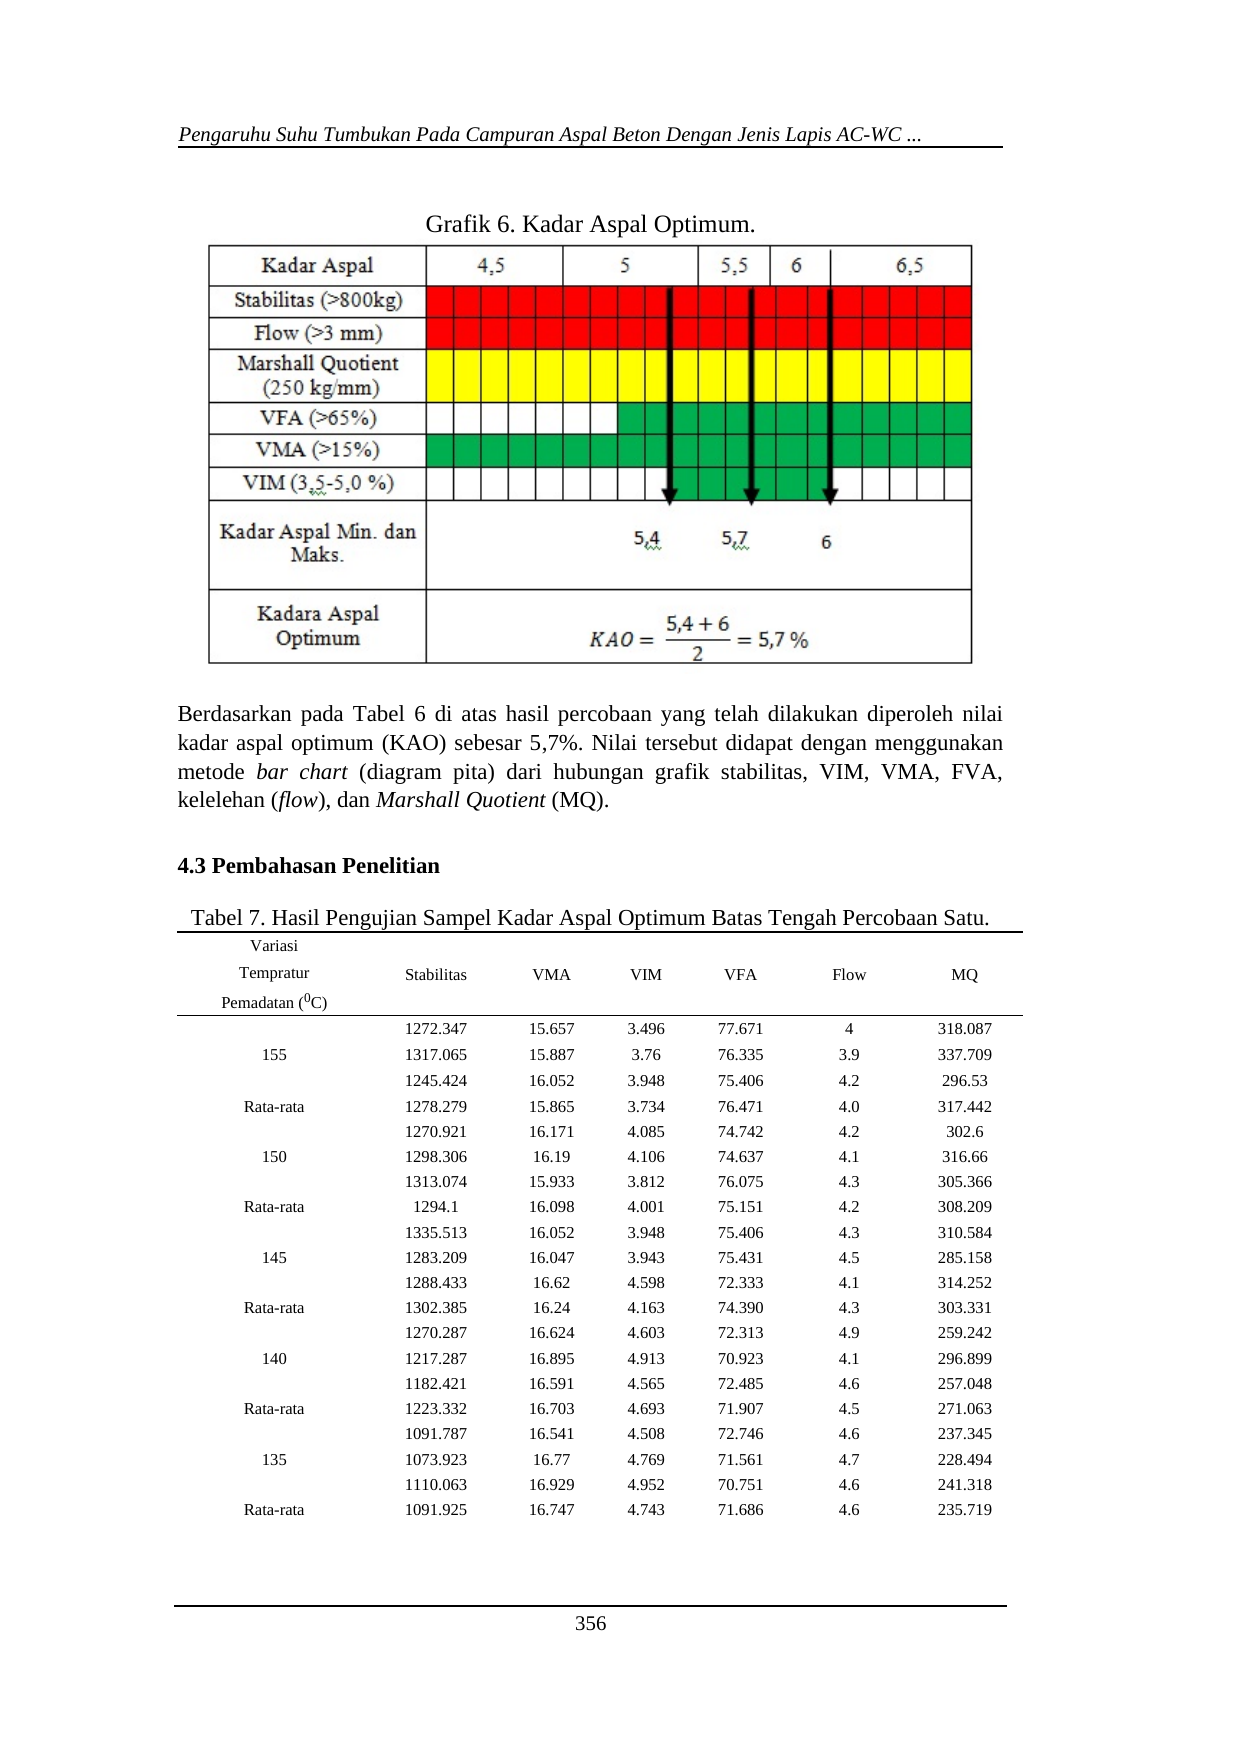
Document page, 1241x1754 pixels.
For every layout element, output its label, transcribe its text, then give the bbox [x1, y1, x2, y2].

table_cell 302.6 [907, 1119, 1022, 1144]
text 4.3 Pembahasan Penelitian [177, 852, 1004, 878]
table_cell 16.703 [501, 1396, 602, 1421]
table_cell 4.2 [791, 1194, 907, 1219]
table_cell 308.209 [907, 1194, 1022, 1219]
table_cell 75.431 [690, 1245, 791, 1270]
table_cell 1335.513 [371, 1220, 501, 1245]
table_cell 235.719 [907, 1497, 1022, 1522]
table_cell 16.19 [501, 1144, 602, 1169]
table_cell 1298.306 [371, 1144, 501, 1169]
table_cell 74.742 [690, 1119, 791, 1144]
table_header VIM [602, 933, 690, 1015]
table_cell 257.048 [907, 1371, 1022, 1396]
table_cell 4.508 [602, 1421, 690, 1446]
table_cell 1110.063 [371, 1472, 501, 1497]
table_cell 16.624 [501, 1320, 602, 1346]
table_cell 337.709 [907, 1041, 1022, 1067]
table_cell 71.686 [690, 1497, 791, 1522]
table_cell 4.3 [791, 1295, 907, 1320]
table_cell 3.948 [602, 1067, 690, 1093]
table_cell 75.406 [690, 1220, 791, 1245]
table_cell 4.001 [602, 1194, 690, 1219]
table_cell 4 [791, 1016, 907, 1041]
table_cell 4.913 [602, 1346, 690, 1371]
table_cell 77.671 [690, 1016, 791, 1041]
table_cell 3.9 [791, 1041, 907, 1067]
table_cell 71.561 [690, 1446, 791, 1472]
table_cell 140 [177, 1320, 371, 1396]
table_cell Rata-rata [177, 1295, 371, 1320]
table_cell 4.9 [791, 1320, 907, 1346]
table_cell 16.62 [501, 1270, 602, 1295]
table_cell 1073.923 [371, 1446, 501, 1472]
table_cell 228.494 [907, 1446, 1022, 1472]
table_cell 16.052 [501, 1067, 602, 1093]
table_cell 3.943 [602, 1245, 690, 1270]
table_cell 1313.074 [371, 1169, 501, 1194]
table_cell Rata-rata [177, 1094, 371, 1119]
table_cell 1288.433 [371, 1270, 501, 1295]
table_cell 16.747 [501, 1497, 602, 1522]
table_cell 135 [177, 1421, 371, 1497]
table_cell 237.345 [907, 1421, 1022, 1446]
table_cell 16.098 [501, 1194, 602, 1219]
table_cell 4.0 [791, 1094, 907, 1119]
picture [197, 238, 984, 674]
table_cell 305.366 [907, 1169, 1022, 1194]
table_cell Tempratur [177, 958, 371, 985]
text Berdasarkan pada Tabel 6 di atas hasil percobaan yang telah dilakukan diperoleh nilai kadar aspal optimum (KAO) sebesar 5,7%. Nilai tersebut didapat dengan menggunakan metode bar chart (diagram pita) dari hubungan grafik stabilitas, VIM, VMA, FVA, kelelehan (flow), dan Marshall Quotient (MQ). [177, 674, 1004, 813]
table_cell 4.106 [602, 1144, 690, 1169]
table_cell 72.485 [690, 1371, 791, 1396]
table_cell 1283.209 [371, 1245, 501, 1270]
table_cell 3.948 [602, 1220, 690, 1245]
table_cell 1270.921 [371, 1119, 501, 1144]
table_cell 145 [177, 1220, 371, 1295]
table_cell 16.047 [501, 1245, 602, 1270]
table_cell 285.158 [907, 1245, 1022, 1270]
table_cell Rata-rata [177, 1194, 371, 1219]
table_cell 318.087 [907, 1016, 1022, 1041]
table_cell 1270.287 [371, 1320, 501, 1346]
table_cell 1223.332 [371, 1396, 501, 1421]
table_cell 75.151 [690, 1194, 791, 1219]
table_cell 1091.787 [371, 1421, 501, 1446]
table_cell 75.406 [690, 1067, 791, 1093]
table_cell 15.887 [501, 1041, 602, 1067]
table_cell 1302.385 [371, 1295, 501, 1320]
table_cell 4.743 [602, 1497, 690, 1522]
table_cell 76.471 [690, 1094, 791, 1119]
table_cell 15.865 [501, 1094, 602, 1119]
table_cell 4.2 [791, 1067, 907, 1093]
table_cell 74.390 [690, 1295, 791, 1320]
table_cell 1317.065 [371, 1041, 501, 1067]
table_cell 4.1 [791, 1144, 907, 1169]
table_cell 4.6 [791, 1497, 907, 1522]
table_cell 155 [177, 1016, 371, 1093]
table_cell 4.163 [602, 1295, 690, 1320]
table_cell 4.565 [602, 1371, 690, 1396]
table_cell 16.895 [501, 1346, 602, 1371]
table_cell 70.751 [690, 1472, 791, 1497]
table_cell 4.3 [791, 1169, 907, 1194]
table_cell 76.335 [690, 1041, 791, 1067]
table_cell 241.318 [907, 1472, 1022, 1497]
table_cell 3.496 [602, 1016, 690, 1041]
table_cell 310.584 [907, 1220, 1022, 1245]
table_cell 259.242 [907, 1320, 1022, 1346]
table_cell 3.76 [602, 1041, 690, 1067]
table_cell 4.603 [602, 1320, 690, 1346]
text Tabel 7. Hasil Pengujian Sampel Kadar Aspal Optimum Batas Tengah Percobaan Satu. [177, 904, 1004, 931]
table_cell 76.075 [690, 1169, 791, 1194]
table_cell 303.331 [907, 1295, 1022, 1320]
table_header VMA [501, 933, 602, 1015]
text Grafik 6. Kadar Aspal Optimum. [177, 209, 1004, 238]
table_header Flow [791, 933, 907, 1015]
table_cell 72.313 [690, 1320, 791, 1346]
table_cell Rata-rata [177, 1396, 371, 1421]
table_cell 296.899 [907, 1346, 1022, 1371]
table_cell 16.541 [501, 1421, 602, 1446]
table_cell 4.1 [791, 1270, 907, 1295]
table_cell 72.333 [690, 1270, 791, 1295]
table_cell 70.923 [690, 1346, 791, 1371]
table_cell 72.746 [690, 1421, 791, 1446]
table_cell 4.085 [602, 1119, 690, 1144]
table_header Variasi [177, 933, 371, 958]
table_cell 16.929 [501, 1472, 602, 1497]
table_cell 1294.1 [371, 1194, 501, 1219]
table_header MQ [907, 933, 1022, 1015]
table_cell 3.812 [602, 1169, 690, 1194]
table_cell 1182.421 [371, 1371, 501, 1396]
table_cell 74.637 [690, 1144, 791, 1169]
table_cell 4.5 [791, 1396, 907, 1421]
table_cell 4.598 [602, 1270, 690, 1295]
table_cell Rata-rata [177, 1497, 371, 1522]
table_header VFA [690, 933, 791, 1015]
table_cell 4.7 [791, 1446, 907, 1472]
table_cell 271.063 [907, 1396, 1022, 1421]
table_cell 296.53 [907, 1067, 1022, 1093]
table_cell 1245.424 [371, 1067, 501, 1093]
table_cell 4.952 [602, 1472, 690, 1497]
table_cell 71.907 [690, 1396, 791, 1421]
table_cell 16.24 [501, 1295, 602, 1320]
table_cell 4.6 [791, 1472, 907, 1497]
table_cell 3.734 [602, 1094, 690, 1119]
table_cell 316.66 [907, 1144, 1022, 1169]
table_cell 15.657 [501, 1016, 602, 1041]
table_cell 1278.279 [371, 1094, 501, 1119]
table_cell 314.252 [907, 1270, 1022, 1295]
table_cell 1091.925 [371, 1497, 501, 1522]
table_cell 4.769 [602, 1446, 690, 1472]
table_cell Pemadatan (0C) [177, 985, 371, 1015]
table_cell 317.442 [907, 1094, 1022, 1119]
table_cell 4.6 [791, 1421, 907, 1446]
table_cell 15.933 [501, 1169, 602, 1194]
table_cell 1217.287 [371, 1346, 501, 1371]
table_cell 4.1 [791, 1346, 907, 1371]
table_cell 4.693 [602, 1396, 690, 1421]
table_cell 4.6 [791, 1371, 907, 1396]
table_cell 1272.347 [371, 1016, 501, 1041]
table_cell 150 [177, 1119, 371, 1194]
table_cell 4.3 [791, 1220, 907, 1245]
table_header Stabilitas [371, 933, 501, 1015]
table_cell 4.2 [791, 1119, 907, 1144]
table_cell 4.5 [791, 1245, 907, 1270]
table_cell 16.77 [501, 1446, 602, 1472]
table_cell 16.052 [501, 1220, 602, 1245]
table_cell 16.591 [501, 1371, 602, 1396]
table_cell 16.171 [501, 1119, 602, 1144]
